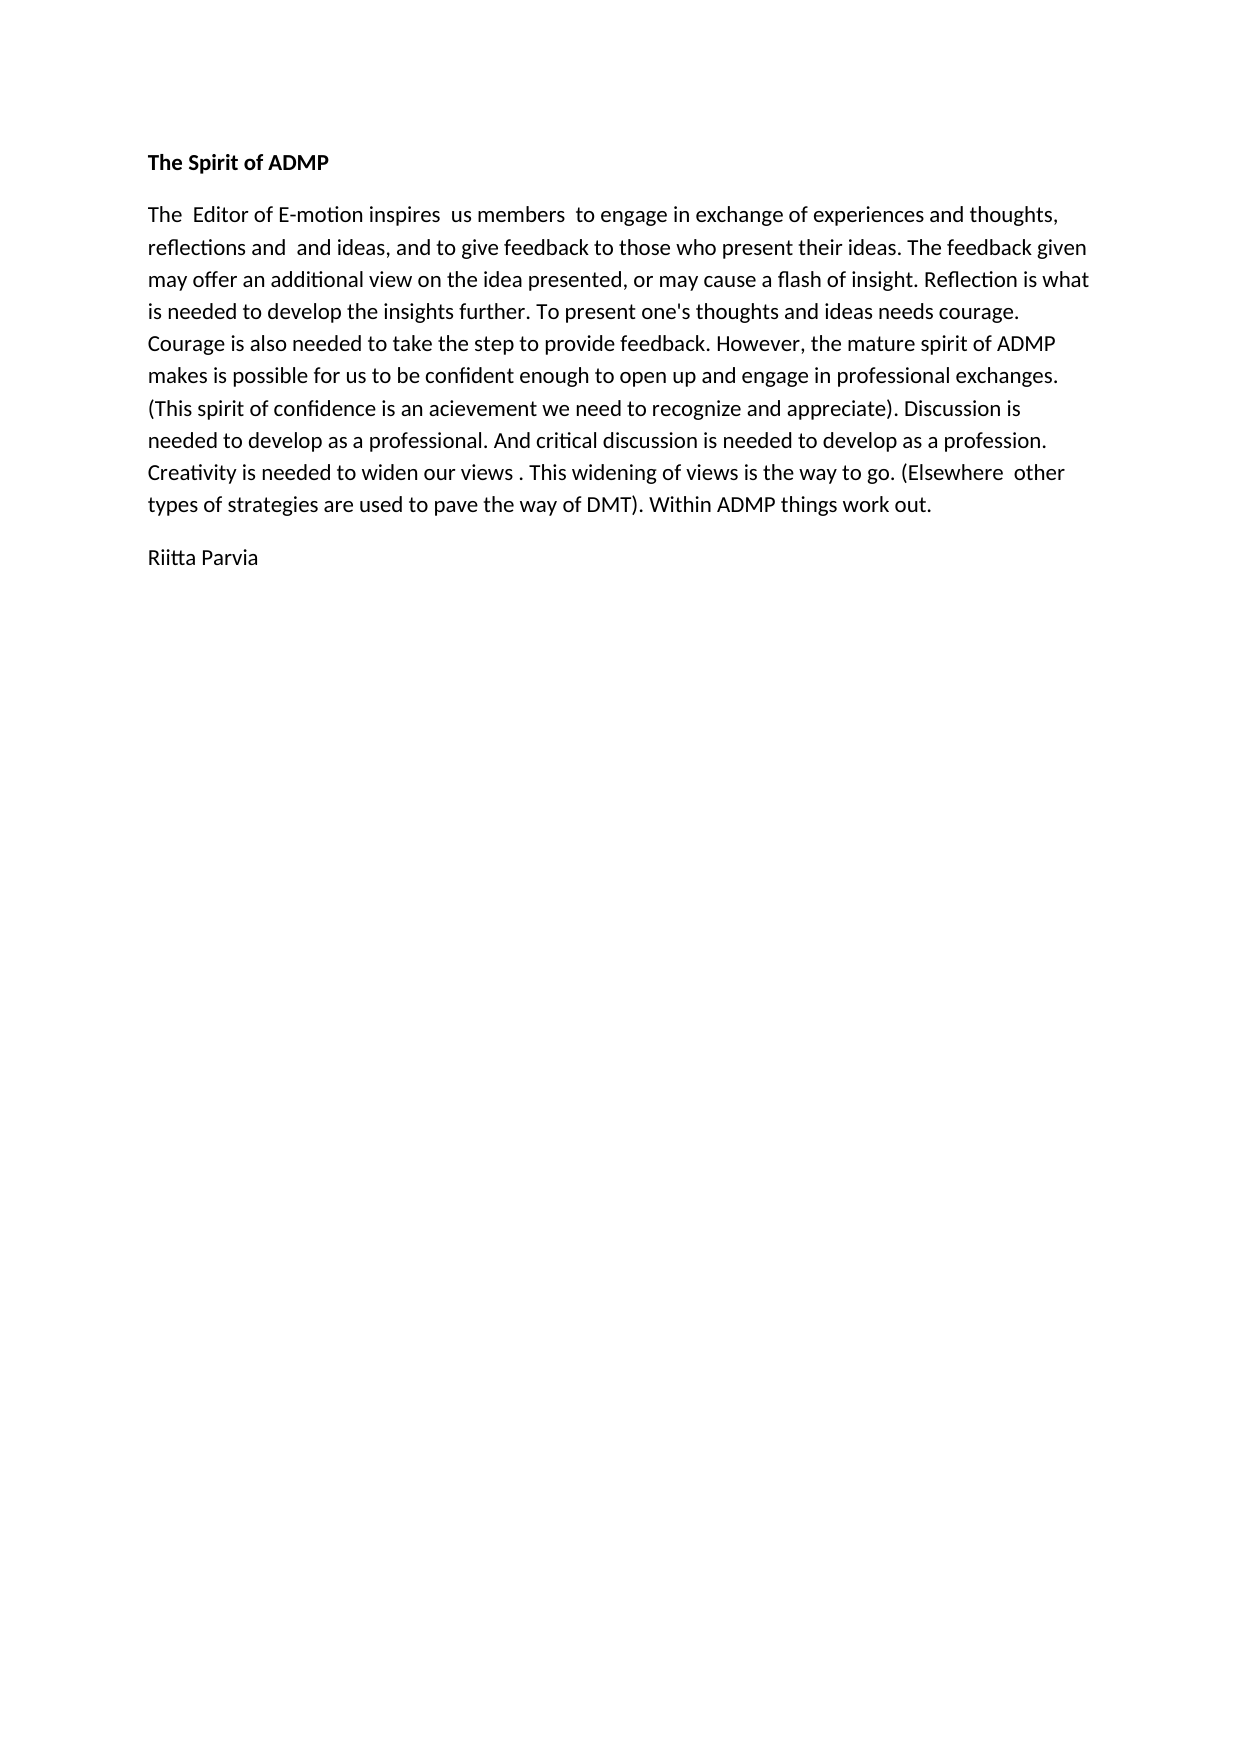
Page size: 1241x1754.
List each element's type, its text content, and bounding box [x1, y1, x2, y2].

text Riitta Parvia [148, 543, 1093, 571]
text The Editor of E-motion inspires us members to engage in exchange of experiences and thoughts, reflections and and ideas, and to give feedback to those who present their ideas. The feedback given may offer an additional view on the idea presented, or may cause a flash of insight. Reflection is what is needed to develop the insights further. To present one's thoughts and ideas needs courage. Courage is also needed to take the step to provide feedback. However, the mature spirit of ADMP makes is possible for us to be confident enough to open up and engage in professional exchanges. (This spirit of confidence is an acievement we need to recognize and appreciate). Discussion is needed to develop as a professional. And critical discussion is needed to develop as a profession. Creativity is needed to widen our views . This widening of views is the way to go. (Elsewhere other types of strategies are used to pave the way of DMT). Within ADMP things work out. [148, 201, 1093, 518]
text The Spirit of ADMP [148, 148, 1093, 176]
